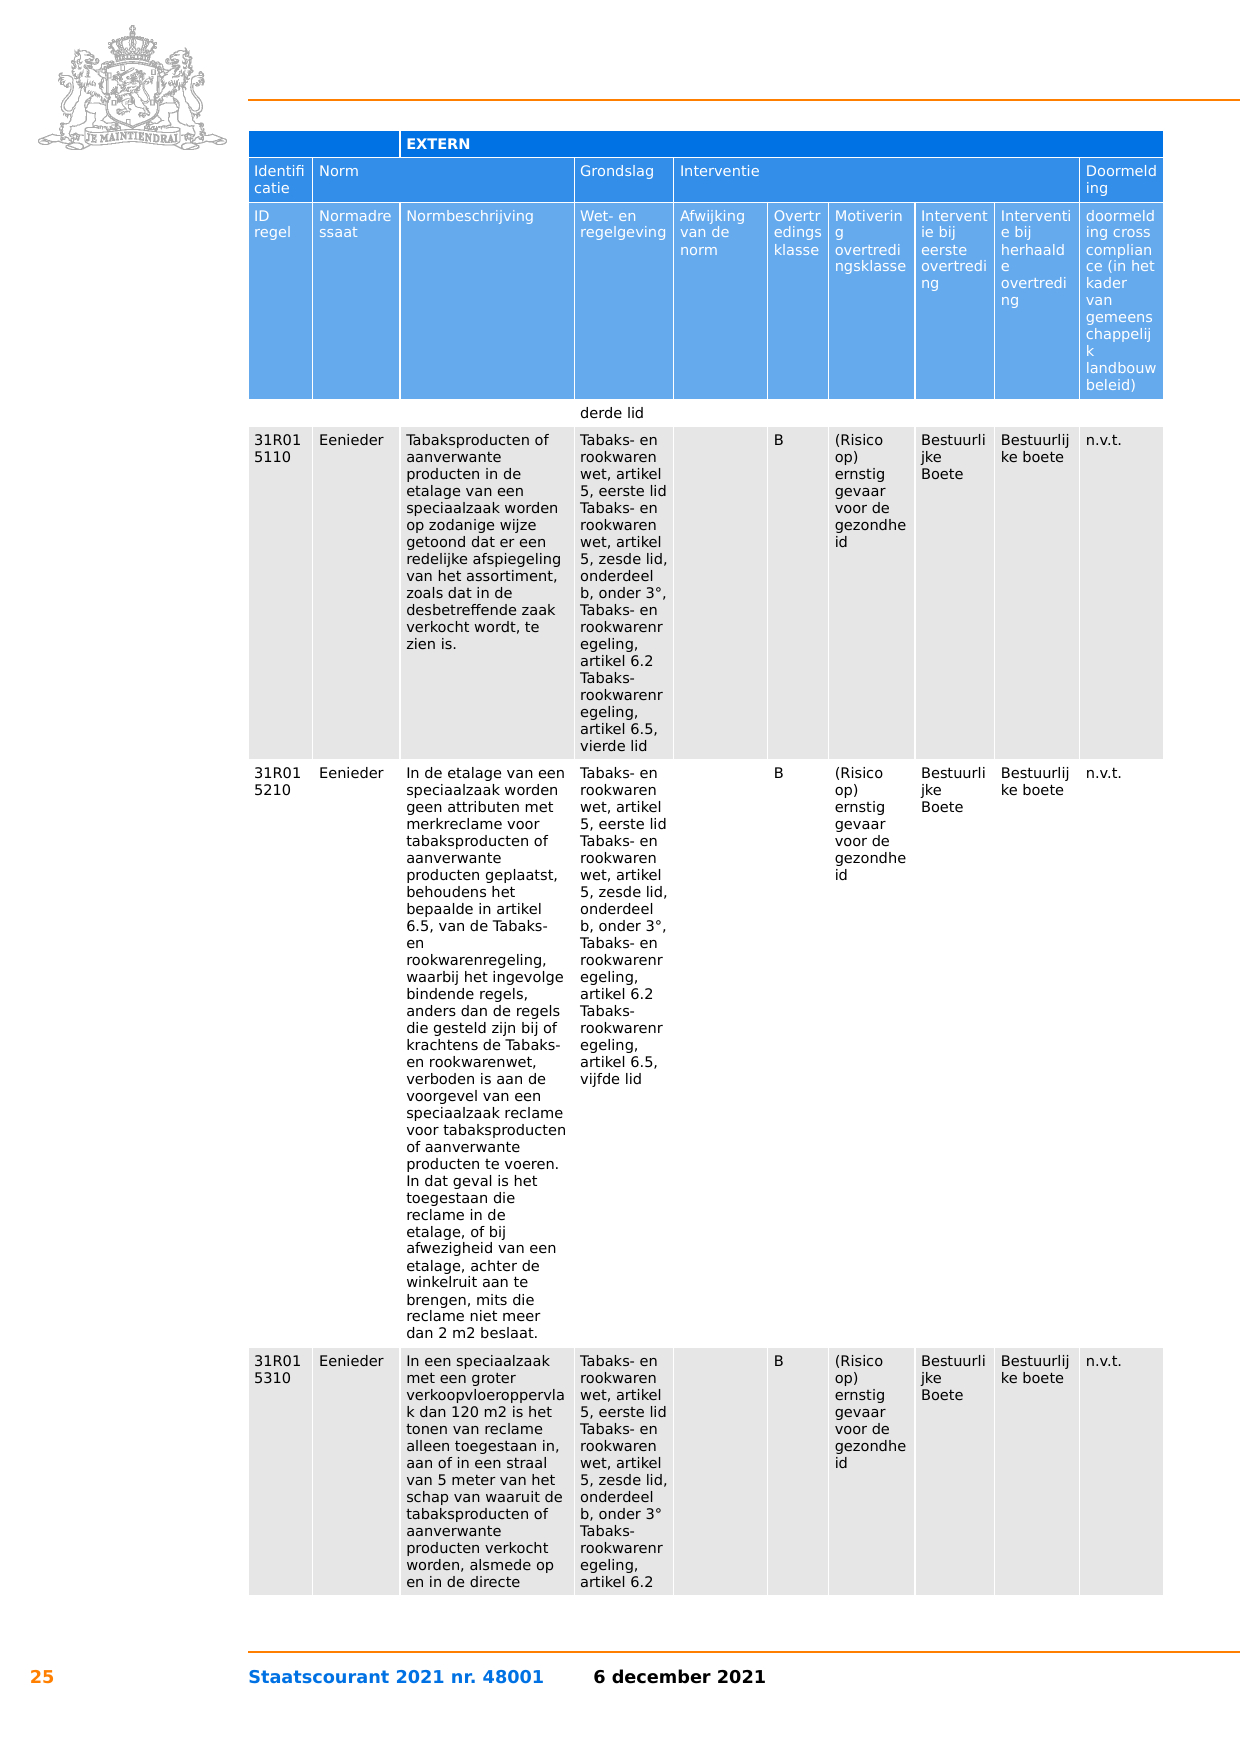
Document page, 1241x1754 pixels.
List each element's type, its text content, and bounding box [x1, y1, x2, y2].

table_cell Tabaksproducten of aanverwante producten in de etalage van een speciaalzaak worden op zodanige wijze getoond dat er een redelijke afspiegeling van het assortiment, zoals dat in de desbetreffende zaak verkocht wordt, te zien is. [401, 427, 574, 759]
table_cell 31R015110 [249, 427, 312, 759]
table_cell [249, 400, 312, 426]
table_cell n.v.t. [1080, 760, 1163, 1347]
table_cell Motivering overtredingsklasse [829, 203, 914, 399]
table_cell [674, 400, 767, 426]
table_cell In de etalage van een speciaalzaak worden geen attributen met merkreclame voor tabaksproducten of aanverwante producten geplaatst, behoudens het bepaalde in artikel 6.5, van de Tabaks- en rookwarenregeling, waarbij het ingevolge bindende regels, anders dan de regels die gesteld zijn bij of krachtens de Tabaks- en rookwarenwet, verboden is aan de voorgevel van een speciaalzaak reclame voor tabaksproducten of aanverwante producten te voeren. In dat geval is het toegestaan die reclame in de etalage, of bij afwezigheid van een etalage, achter de winkelruit aan te brengen, mits die reclame niet meer dan 2 m2 beslaat. [401, 760, 574, 1347]
table_cell Bestuurlijke boete [995, 427, 1079, 759]
table_cell [829, 400, 914, 426]
table_cell Bestuurlijke Boete [916, 760, 994, 1347]
table_cell [313, 400, 399, 426]
table_cell Tabaks- en rookwarenwet, artikel 5, eerste lid Tabaks- en rookwarenwet, artikel 5, zesde lid, onderdeel b, onder 3° Tabaks- rookwarenregeling, artikel 6.2 [575, 1348, 673, 1595]
table_cell [995, 400, 1079, 426]
table_header EXTERN [401, 131, 1163, 157]
table_cell [401, 400, 574, 426]
table_cell 31R015310 [249, 1348, 312, 1595]
table_cell [674, 760, 767, 1347]
table_cell Wet- en regelgeving [575, 203, 673, 399]
table_cell B [768, 427, 828, 759]
table_cell Interventie [674, 158, 1079, 202]
table_cell (Risico op) ernstig gevaar voor de gezondheid [829, 427, 914, 759]
table_cell Identificatie [249, 158, 312, 202]
table_cell Interventie bij eerste overtreding [916, 203, 994, 399]
table_cell derde lid [575, 400, 673, 426]
table_cell Bestuurlijke Boete [916, 427, 994, 759]
table_cell (Risico op) ernstig gevaar voor de gezondheid [829, 1348, 914, 1595]
table_cell Interventie bij herhaalde overtreding [995, 203, 1079, 399]
table_cell B [768, 760, 828, 1347]
table_cell Tabaks- en rookwarenwet, artikel 5, eerste lid Tabaks- en rookwarenwet, artikel 5, zesde lid, onderdeel b, onder 3°, Tabaks- en rookwarenregeling, artikel 6.2 Tabaks- rookwarenregeling, artikel 6.5, vierde lid [575, 427, 673, 759]
table_cell Bestuurlijke Boete [916, 1348, 994, 1595]
table_cell ID regel [249, 203, 312, 399]
table_cell Afwijking van de norm [674, 203, 767, 399]
picture [38, 25, 227, 150]
table_cell [674, 427, 767, 759]
table_cell [1080, 400, 1163, 426]
table_header [249, 131, 399, 157]
table_cell B [768, 1348, 828, 1595]
table_cell Eenieder [313, 760, 399, 1347]
table_cell Doormelding [1080, 158, 1163, 202]
table_cell [768, 400, 828, 426]
table_cell Normbeschrijving [401, 203, 574, 399]
table_cell Eenieder [313, 1348, 399, 1595]
table_cell n.v.t. [1080, 427, 1163, 759]
table_cell Overtredingsklasse [768, 203, 828, 399]
table_cell Eenieder [313, 427, 399, 759]
table_cell [674, 1348, 767, 1595]
table_cell doormelding cross compliance (in het kader van gemeenschappelijk landbouwbeleid) [1080, 203, 1163, 399]
table_cell (Risico op) ernstig gevaar voor de gezondheid [829, 760, 914, 1347]
table_cell n.v.t. [1080, 1348, 1163, 1595]
table_cell Grondslag [575, 158, 673, 202]
table_cell Bestuurlijke boete [995, 760, 1079, 1347]
table_cell Bestuurlijke boete [995, 1348, 1079, 1595]
table_cell [916, 400, 994, 426]
table_cell Tabaks- en rookwarenwet, artikel 5, eerste lid Tabaks- en rookwarenwet, artikel 5, zesde lid, onderdeel b, onder 3°, Tabaks- en rookwarenregeling, artikel 6.2 Tabaks- rookwarenregeling, artikel 6.5, vijfde lid [575, 760, 673, 1347]
table_cell Normadressaat [313, 203, 399, 399]
table_cell Norm [313, 158, 574, 202]
table_cell In een speciaalzaak met een groter verkoopvloeroppervlak dan 120 m2 is het tonen van reclame alleen toegestaan in, aan of in een straal van 5 meter van het schap van waaruit de tabaksproducten of aanverwante producten verkocht worden, alsmede op en in de directe [401, 1348, 574, 1595]
table_cell 31R015210 [249, 760, 312, 1347]
